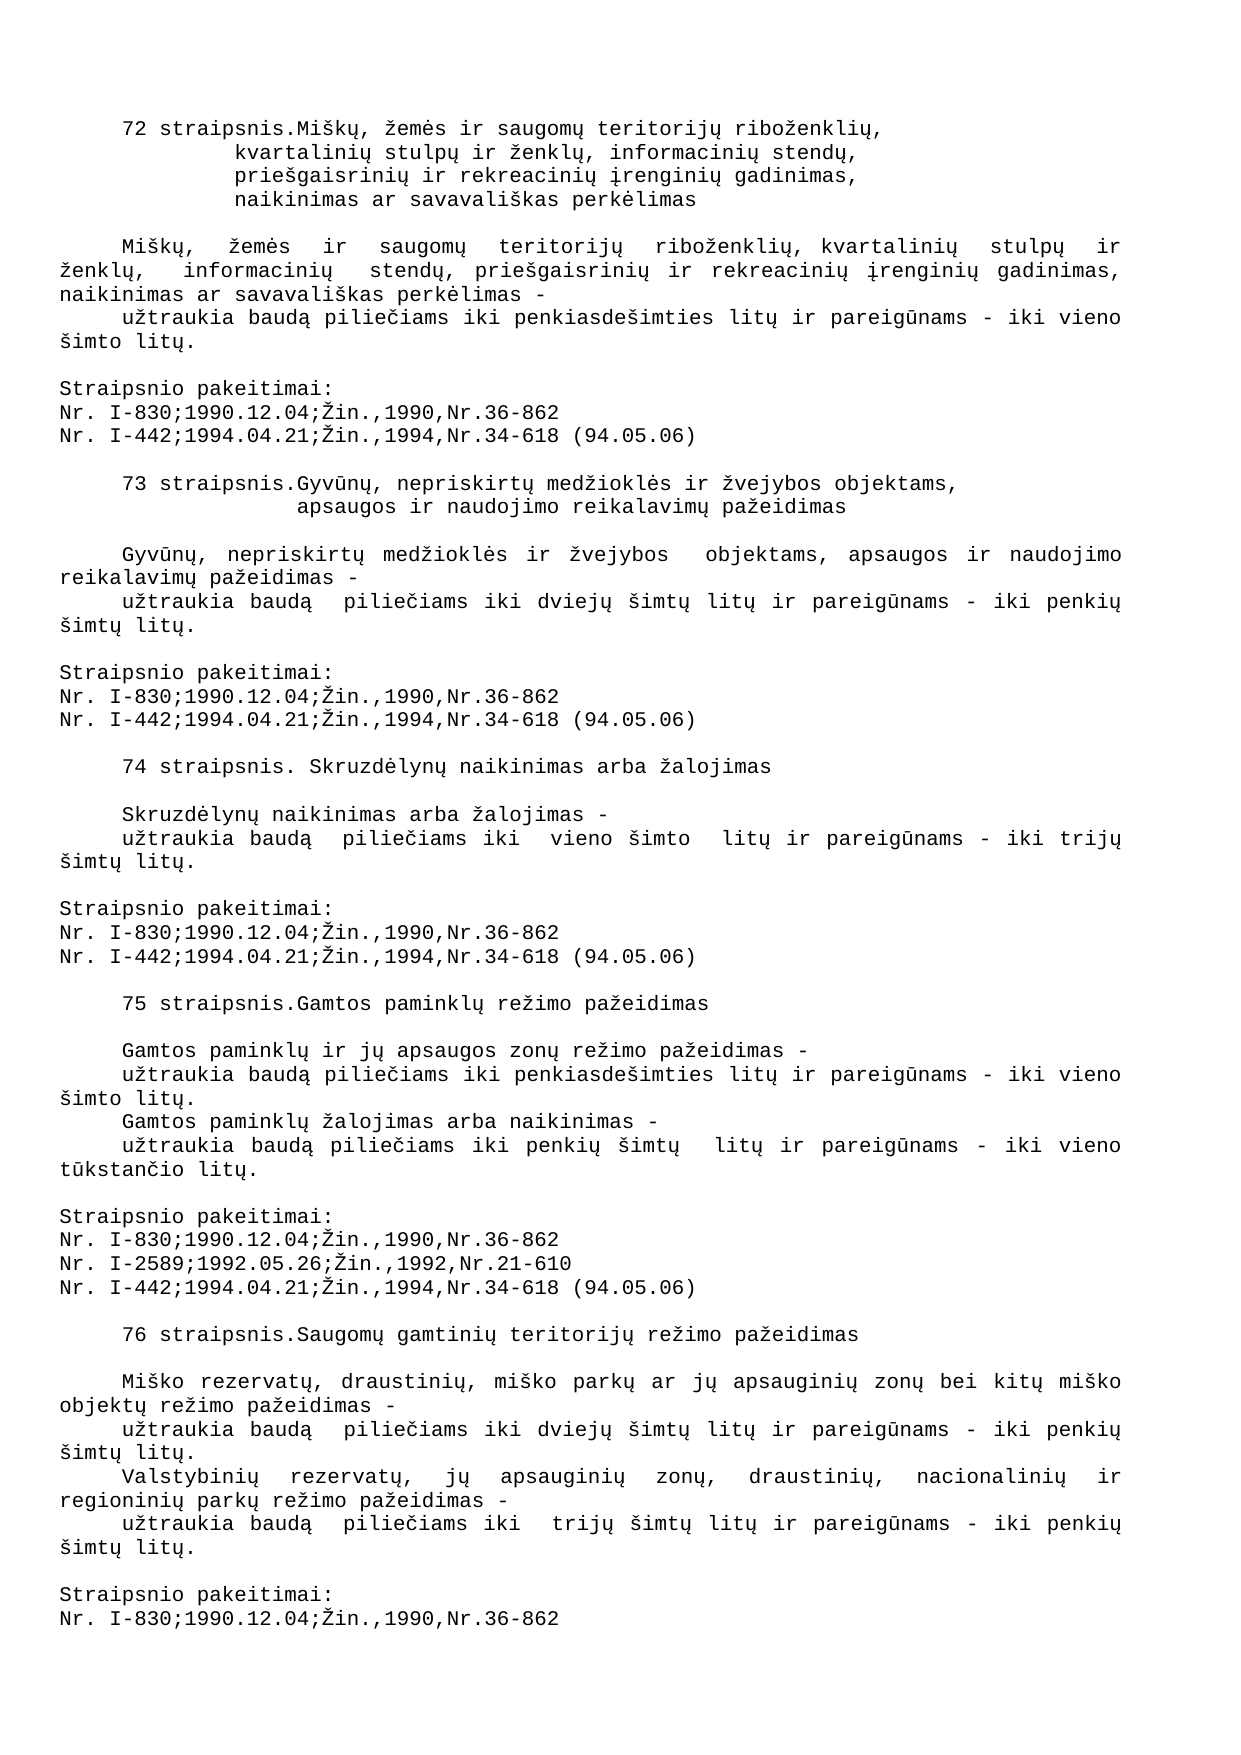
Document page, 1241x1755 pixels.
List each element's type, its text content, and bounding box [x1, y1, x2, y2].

text Straipsnio pakeitimai: [59, 898, 1122, 922]
text užtraukia baudą piliečiams iki penkiasdešimties litų ir pareigūnams - iki vieno šimto litų. [59, 1064, 1122, 1111]
text Straipsnio pakeitimai: [59, 378, 1122, 402]
text Nr. I-830;1990.12.04;Žin.,1990,Nr.36-862 [59, 1229, 1122, 1253]
text užtraukia baudą piliečiams iki dviejų šimtų litų ir pareigūnams - iki penkių šimtų litų. [59, 591, 1122, 638]
text Gamtos paminklų ir jų apsaugos zonų režimo pažeidimas - [59, 1040, 1122, 1064]
text naikinimas ar savavališkas perkėlimas [59, 189, 1122, 213]
text užtraukia baudą piliečiams iki penkių šimtų litų ir pareigūnams - iki vieno tūkstančio litų. [59, 1135, 1122, 1182]
text Valstybinių rezervatų, jų apsauginių zonų, draustinių, nacionalinių ir regioninių parkų režimo pažeidimas - [59, 1466, 1122, 1513]
text Nr. I-830;1990.12.04;Žin.,1990,Nr.36-862 [59, 402, 1122, 426]
text užtraukia baudą piliečiams iki trijų šimtų litų ir pareigūnams - iki penkių šimtų litų. [59, 1513, 1122, 1561]
text Skruzdėlynų naikinimas arba žalojimas - [59, 804, 1122, 827]
text 74 straipsnis. Skruzdėlynų naikinimas arba žalojimas [59, 757, 1122, 780]
text Gyvūnų, nepriskirtų medžioklės ir žvejybos objektams, apsaugos ir naudojimo reikalavimų pažeidimas - [59, 544, 1122, 591]
text Miško rezervatų, draustinių, miško parkų ar jų apsauginių zonų bei kitų miško objektų režimo pažeidimas - [59, 1371, 1122, 1419]
text 72 straipsnis.Miškų, žemės ir saugomų teritorijų riboženklių, [59, 118, 1122, 142]
text Straipsnio pakeitimai: [59, 662, 1122, 686]
text Nr. I-442;1994.04.21;Žin.,1994,Nr.34-618 (94.05.06) [59, 426, 1122, 449]
text užtraukia baudą piliečiams iki dviejų šimtų litų ir pareigūnams - iki penkių šimtų litų. [59, 1419, 1122, 1466]
text Nr. I-830;1990.12.04;Žin.,1990,Nr.36-862 [59, 686, 1122, 709]
text Nr. I-442;1994.04.21;Žin.,1994,Nr.34-618 (94.05.06) [59, 1277, 1122, 1300]
text Miškų, žemės ir saugomų teritorijų riboženklių, kvartalinių stulpų ir ženklų, informacinių stendų, priešgaisrinių ir rekreacinių įrenginių gadinimas, naikinimas ar savavališkas perkėlimas - [59, 236, 1122, 307]
text Nr. I-442;1994.04.21;Žin.,1994,Nr.34-618 (94.05.06) [59, 946, 1122, 969]
text Straipsnio pakeitimai: [59, 1206, 1122, 1229]
text kvartalinių stulpų ir ženklų, informacinių stendų, [59, 142, 1122, 165]
text užtraukia baudą piliečiams iki penkiasdešimties litų ir pareigūnams - iki vieno šimto litų. [59, 307, 1122, 354]
text Nr. I-830;1990.12.04;Žin.,1990,Nr.36-862 [59, 1608, 1122, 1631]
text apsaugos ir naudojimo reikalavimų pažeidimas [59, 496, 1122, 520]
text priešgaisrinių ir rekreacinių įrenginių gadinimas, [59, 165, 1122, 189]
text Straipsnio pakeitimai: [59, 1584, 1122, 1608]
text Gamtos paminklų žalojimas arba naikinimas - [59, 1111, 1122, 1135]
text Nr. I-830;1990.12.04;Žin.,1990,Nr.36-862 [59, 922, 1122, 946]
text užtraukia baudą piliečiams iki vieno šimto litų ir pareigūnams - iki trijų šimtų litų. [59, 827, 1122, 875]
text Nr. I-442;1994.04.21;Žin.,1994,Nr.34-618 (94.05.06) [59, 709, 1122, 733]
text 76 straipsnis.Saugomų gamtinių teritorijų režimo pažeidimas [59, 1324, 1122, 1348]
text 73 straipsnis.Gyvūnų, nepriskirtų medžioklės ir žvejybos objektams, [59, 473, 1122, 496]
text 75 straipsnis.Gamtos paminklų režimo pažeidimas [59, 993, 1122, 1017]
text Nr. I-2589;1992.05.26;Žin.,1992,Nr.21-610 [59, 1253, 1122, 1277]
